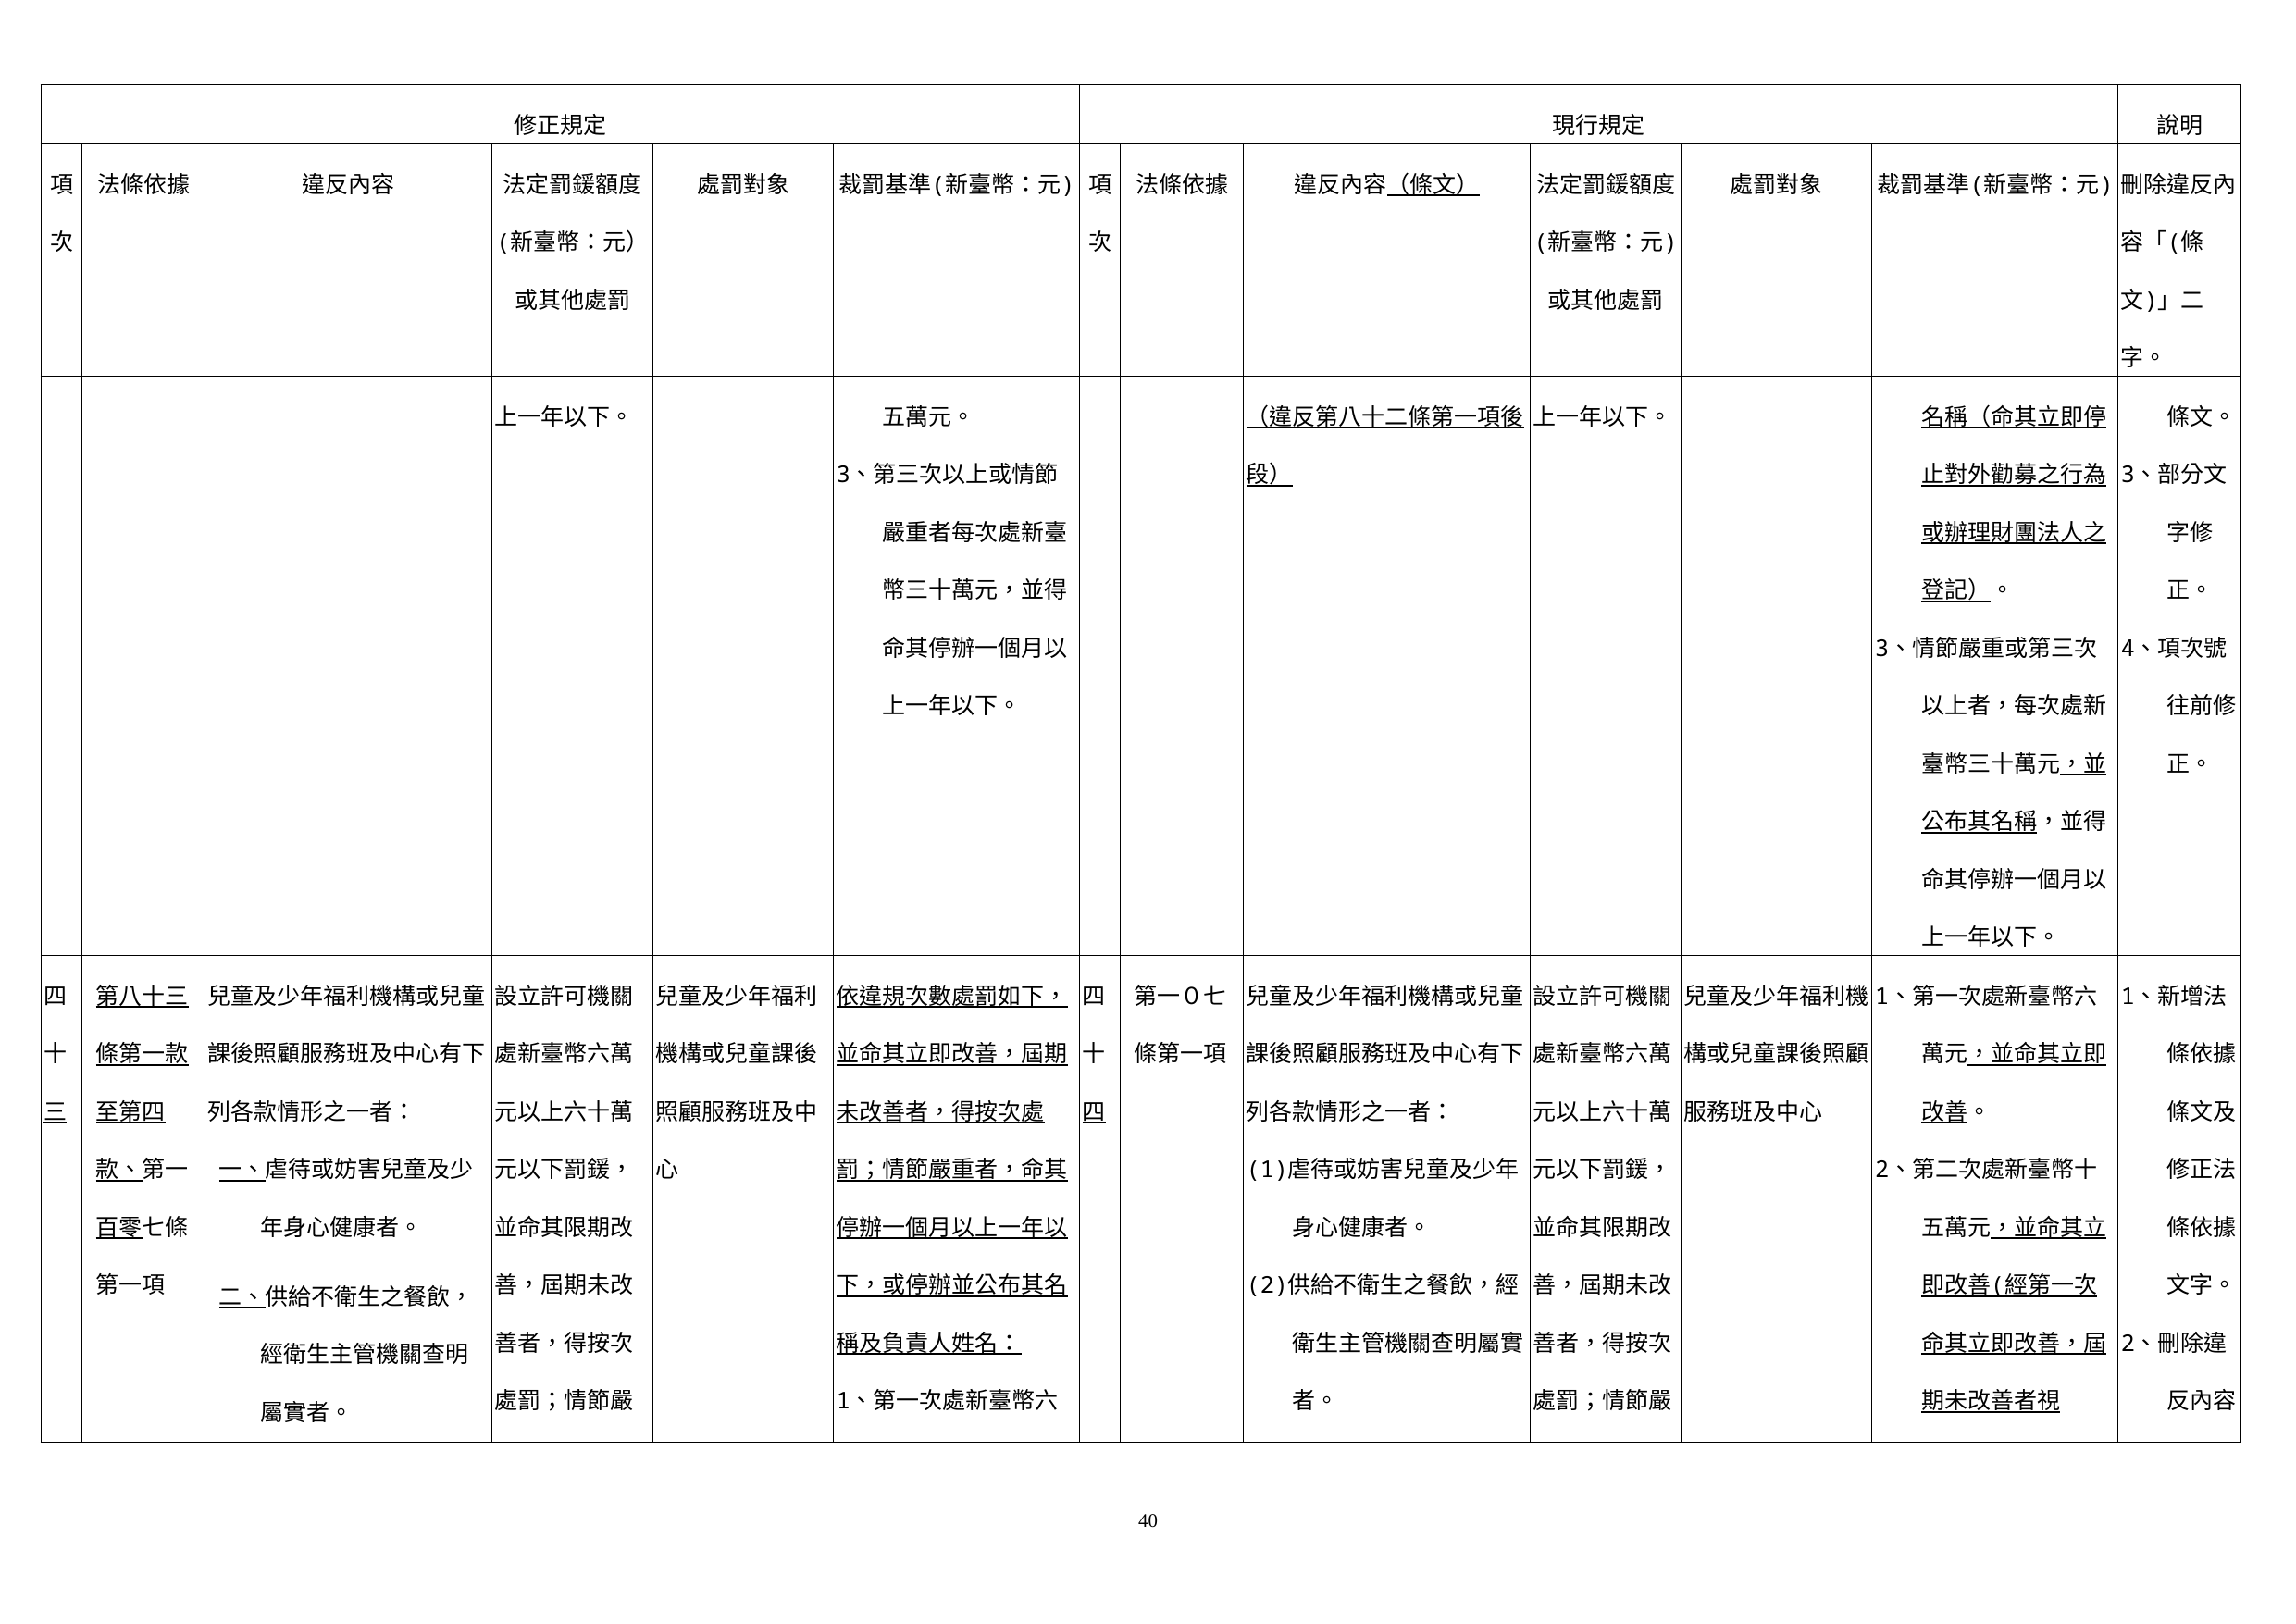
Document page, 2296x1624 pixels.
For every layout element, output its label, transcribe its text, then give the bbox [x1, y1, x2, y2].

table_cell 兒童及少年福利機構或兒童課後照顧服務班及中心有下列各款情形之一者： 虐待或妨害兒童及少年身心健康者。 供給不衛生之餐飲，經衛生主管機關查明屬實者。 提供不安全之設施設備，經目的事業主管機關查明屬實者。 發現兒童及少年受虐事實，未向直轄市、縣（市）主管機關通報者。 （違反第八十三條第一款至第四款） [1244, 956, 1530, 1442]
table_cell 違反內容 [205, 144, 491, 376]
table_cell 法條依據 [1121, 144, 1243, 376]
table_cell 第一次處新臺幣六萬元，並命其立即改善。 第二次處新臺幣十五萬元，並命其立即改善(經第一次命其立即改善，屆期未改善者視同)。 第三次者處新臺幣三十萬元，並命其立即改善 (經第二次命其立即改善，屆期未改善者視同)。 第三次以上者，每次處新臺幣六十萬元，並命其立即改善 (經第三次命其立即改善，屆期未改善者視同)。 五、情節嚴重者，命其停辦一個月以上一年以下，或停辦並公布其名稱及負責人姓名。 [1872, 956, 2117, 1442]
table_cell [1682, 377, 1871, 955]
table_cell [653, 377, 833, 955]
table_cell 上一年以下。 [492, 377, 652, 955]
table_cell [42, 377, 81, 955]
table_cell 設立許可機關處新臺幣六萬元以上六十萬元以下罰鍰，並命其限期改善，屆期未改善者，得按次處罰；情節嚴 [1531, 956, 1681, 1442]
table_cell [82, 377, 205, 955]
table_cell 第八十三條第一款至第四款、第一百零七條第一項 [82, 956, 205, 1442]
table_cell （違反第八十二條第一項後段） [1244, 377, 1530, 955]
table_cell 新增法條依據條文及修正法條依據文字。 刪除違反內容條文。 部分文字修正。 項次號往前修正。 [2118, 377, 2240, 955]
table_header 說明 [2118, 85, 2240, 143]
table_cell 依違規次數處罰如下，並命其立即改善，屆期未改善者，得按次處罰；情節嚴重者，命其停辦一個月以上一年以下，或停辦並公布其名稱及負責人姓名： 第一次處新臺幣六萬元。 第二次處新臺幣十五萬元。 第三次處新臺幣三十萬元。 第四次以上每次處新臺幣六十萬元。 [834, 956, 1079, 1442]
table_cell 上一年以下。 [1531, 377, 1681, 955]
table_cell 名稱（命其立即停止對外勸募之行為或辦理財團法人之登記）。 情節嚴重或第三次以上者，每次處新臺幣三十萬元，並公布其名稱，並得命其停辦一個月以上一年以下。 [1872, 377, 2117, 955]
table_cell [1121, 377, 1243, 955]
table_cell 法條依據 [82, 144, 205, 376]
table_cell 法定罰鍰額度(新臺幣：元）或其他處罰 [492, 144, 652, 376]
table_cell 四十三 [42, 956, 81, 1442]
table_cell 四十四 [1080, 956, 1120, 1442]
table_cell 處罰對象 [653, 144, 833, 376]
table_cell 兒童及少年福利機構或兒童課後照顧服務班及中心 [1682, 956, 1871, 1442]
table_cell 第一０七條第一項 [1121, 956, 1243, 1442]
table_cell 刪除違反內容「(條文)」二字。 [2118, 144, 2240, 376]
table_cell 新增法條依據條文及修正法條依據文字。 刪除違反內容條文。 部分文字修正。 項次號往前修正。 [2118, 956, 2240, 1442]
table_header 修正規定 [42, 85, 1079, 143]
table_cell 裁罰基準(新臺幣：元) [1872, 144, 2117, 376]
table_cell 裁罰基準(新臺幣：元) [834, 144, 1079, 376]
table_cell [205, 377, 491, 955]
table_cell 法定罰鍰額度(新臺幣：元)或其他處罰 [1531, 144, 1681, 376]
table_cell 兒童及少年福利機構或兒童課後照顧服務班及中心 [653, 956, 833, 1442]
table_cell 設立許可機關處新臺幣六萬元以上六十萬元以下罰鍰，並命其限期改善，屆期未改善者，得按次處罰；情節嚴 [492, 956, 652, 1442]
table_cell 項 次 [1080, 144, 1120, 376]
table_cell 依違規次數處罰如下，並得按次處罰且公布其名稱（命其立即停止對外勸募之行為或辦理財團法人之登記）： 第一次處新臺幣六萬元。 第二次處新臺幣十五萬元。 第三次以上或情節嚴重者每次處新臺幣三十萬元，並得命其停辦一個月以上一年以下。 [834, 377, 1079, 955]
table_cell 兒童及少年福利機構或兒童課後照顧服務班及中心有下列各款情形之一者： 一、虐待或妨害兒童及少年身心健康者。 二、供給不衛生之餐飲，經衛生主管機關查明屬實者。 [205, 956, 491, 1442]
table_cell 項次 [42, 144, 81, 376]
table_header 現行規定 [1080, 85, 2117, 143]
table_cell 處罰對象 [1682, 144, 1871, 376]
table_cell [1080, 377, 1120, 955]
table_cell 違反內容（條文） [1244, 144, 1530, 376]
